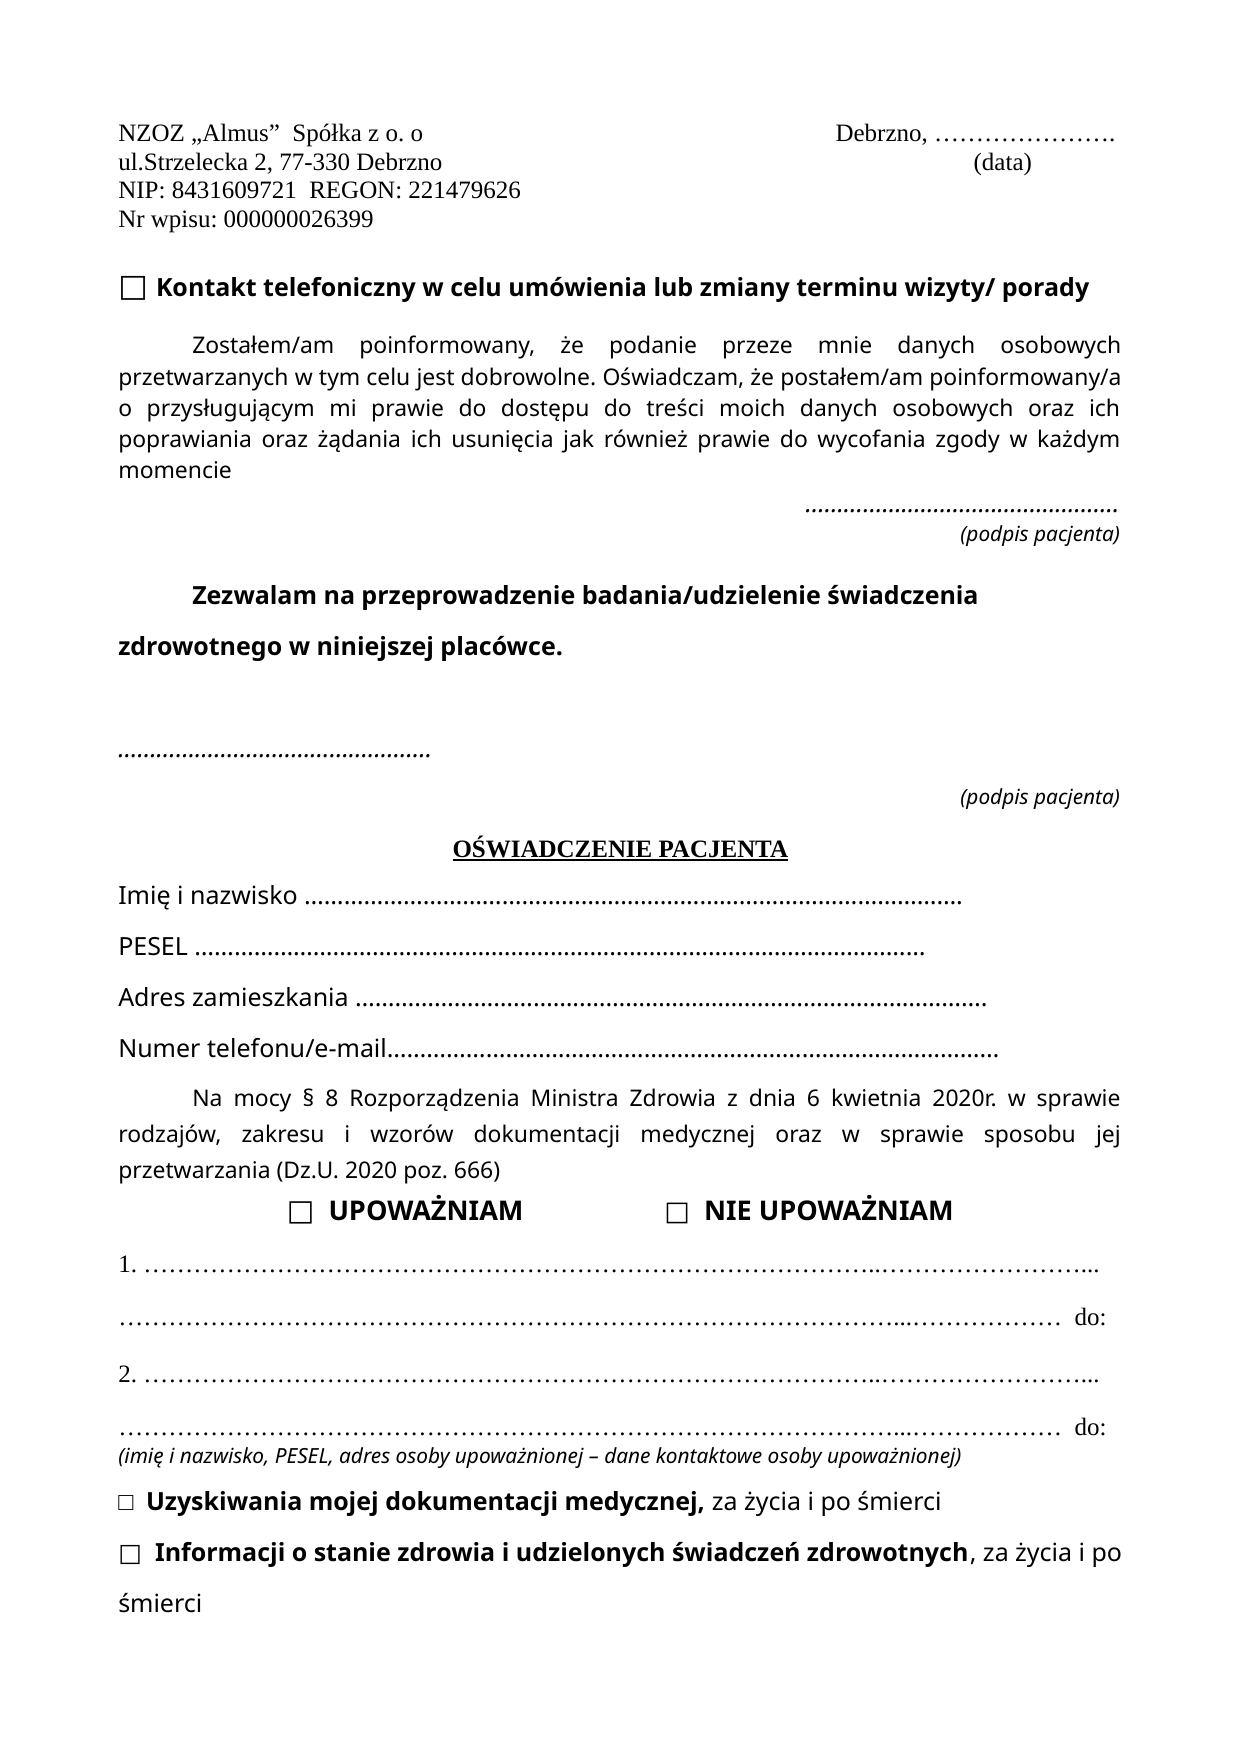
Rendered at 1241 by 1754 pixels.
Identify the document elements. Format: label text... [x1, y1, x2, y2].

text Adres zamieszkania ……………………………..……………………………………………………. [118, 980, 1122, 1014]
text …………………………………………. [118, 486, 1122, 519]
text □ Uzyskiwania mojej dokumentacji medycznej, za życia i po śmierci [118, 1483, 1122, 1518]
text Zezwalam na przeprowadzenie badania/udzielenie świadczenia zdrowotnego w niniejszej placówce. [118, 578, 1122, 663]
text □ UPOWAŻNIAM □ NIE UPOWAŻNIAM [118, 1189, 1122, 1229]
text Imię i nazwisko ………………………………………………………………………………………. [118, 878, 1122, 912]
text (podpis pacjenta) [118, 519, 1122, 548]
text …………………………………………………………………………………...……………… do: [118, 1412, 1122, 1441]
text Na mocy § 8 Rozporządzenia Ministra Zdrowia z dnia 6 kwietnia 2020r. w sprawie rodzajów, zakresu i wzorów dokumentacji medycznej oraz w sprawie sposobu jej przetwarzania (Dz.U. 2020 poz. 666) [118, 1082, 1122, 1185]
text □ Informacji o stanie zdrowia i udzielonych świadczeń zdrowotnych, za życia i po śmierci [118, 1534, 1122, 1620]
text OŚWIADCZENIE PACJENTA [118, 834, 1122, 863]
text Zostałem/am poinformowany, że podanie przeze mnie danych osobowych przetwarzanych w tym celu jest dobrowolne. Oświadczam, że postałem/am poinformowany/a o przysługującym mi prawie do dostępu do treści moich danych osobowych oraz ich poprawiania oraz żądania ich usunięcia jak również prawie do wycofania zgody w każdym momencie [118, 326, 1122, 486]
text PESEL ………………………………………………………………………………………………… [118, 929, 1122, 963]
text 2. ……………………………………………………………………………..……………………... [118, 1359, 1122, 1388]
text □ Kontakt telefoniczny w celu umówienia lub zmiany terminu wizyty/ porady [118, 263, 1122, 305]
text …………………………………………………………………………………...……………… do: [118, 1302, 1122, 1331]
text (podpis pacjenta) [118, 782, 1122, 810]
text (imię i nazwisko, PESEL, adres osoby upoważnionej – dane kontaktowe osoby upoważnionej) [118, 1441, 1122, 1469]
text …………………………………………. [118, 680, 1122, 765]
text 1. ……………………………………………………………………………..……………………... [118, 1249, 1122, 1278]
text Numer telefonu/e-mail………………………………………………………………………………… [118, 1031, 1122, 1065]
